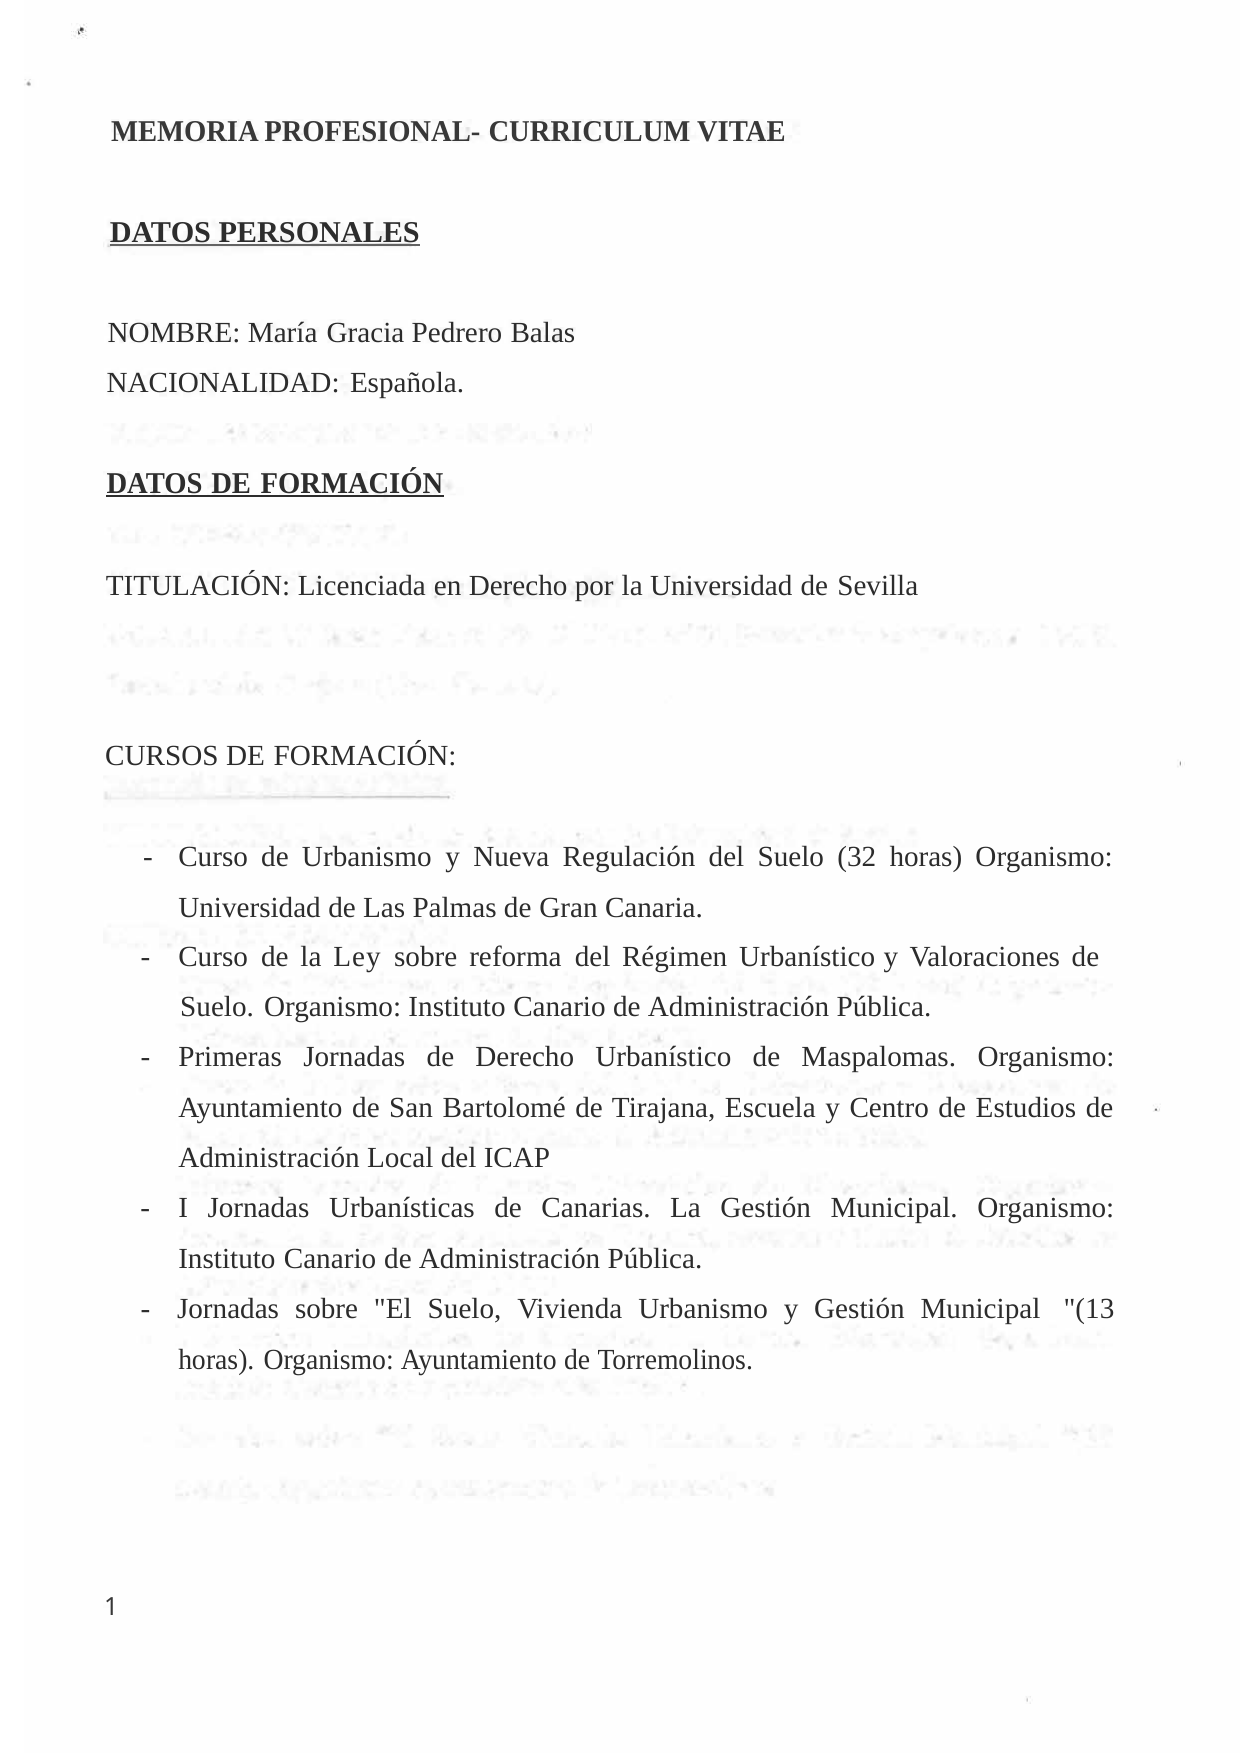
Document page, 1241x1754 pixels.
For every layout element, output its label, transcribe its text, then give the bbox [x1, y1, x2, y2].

list Primeras Jornadas de Derecho Urbanístico de Maspalomas. Organismo: Ayuntamiento de San Bartolomé de Tirajana, Escuela y Centro de Estudios de Administración Local del ICAP [140, 1039, 1115, 1174]
subtitle MEMORIA PROFESIONAL- CURRICULUM VITAE DATOS PERSONALES [109, 113, 805, 249]
text Suelo. Organismo: Instituto Canario de Administración Pública. [180, 989, 1126, 1023]
text 1 [104, 1589, 1126, 1623]
picture [23, 0, 1241, 1753]
text NOMBRE: María Gracia Pedrero Balas NACIONALIDAD: Española. [106, 316, 805, 399]
list Curso de la Ley sobre reforma del Régimen Urbanístico y Valoraciones de [140, 940, 1126, 973]
text TITULACIÓN: Licenciada en Derecho por la Universidad de Sevilla [106, 568, 1126, 602]
text CURSOS DE FORMACIÓN: [105, 738, 1126, 772]
list Curso de Urbanismo y Nueva Regulación del Suelo (32 horas) Organismo: Universidad de Las Palmas de Gran Canaria. [143, 839, 1113, 923]
subtitle DATOS DE FORMACIÓN [106, 465, 1126, 500]
list Jornadas sobre "El Suelo, Vivienda Urbanismo y Gestión Municipal "(13 horas). Organismo: Ayuntamiento de Torremolinos. [140, 1291, 1114, 1375]
list I Jornadas Urbanísticas de Canarias. La Gestión Municipal. Organismo: Instituto Canario de Administración Pública. [140, 1191, 1114, 1274]
